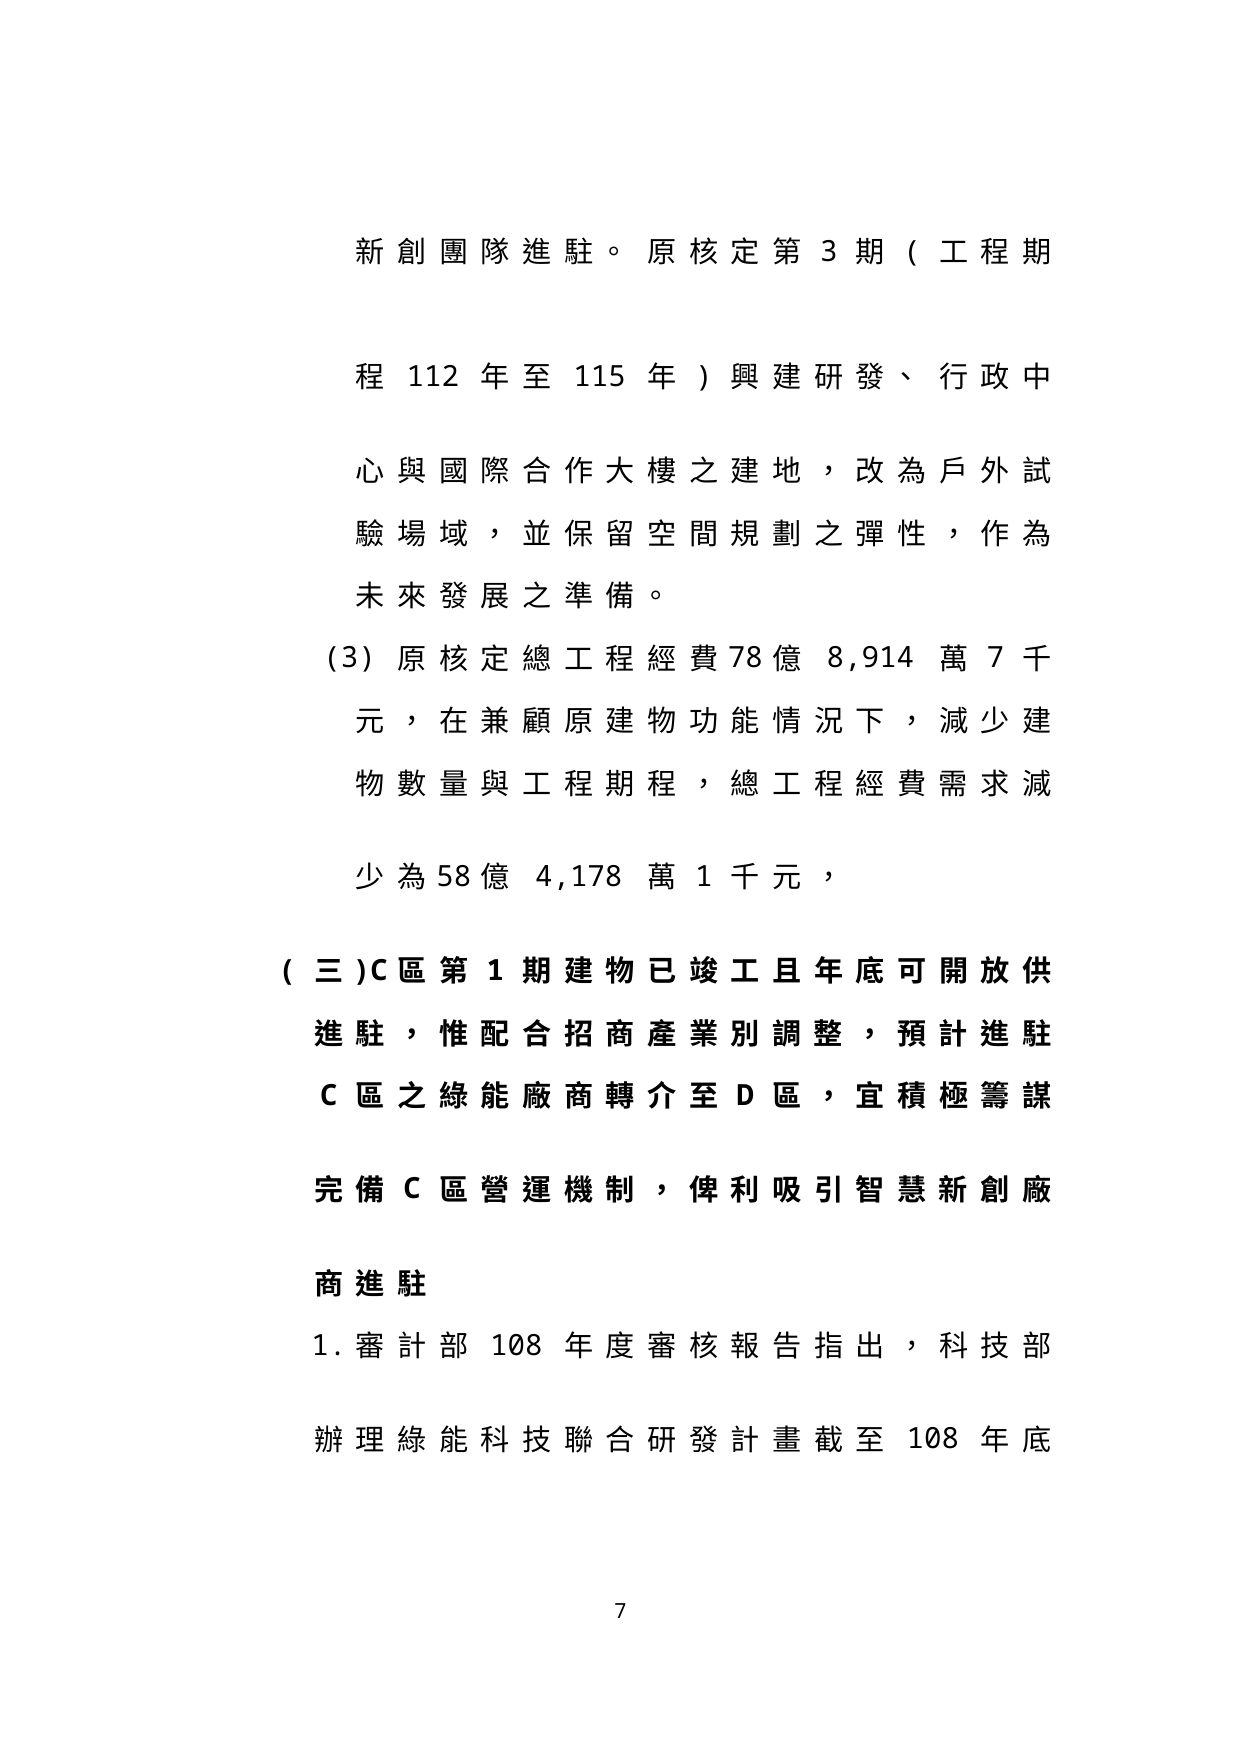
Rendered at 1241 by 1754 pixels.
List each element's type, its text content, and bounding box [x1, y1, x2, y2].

text 1.審計部108年度審核報告指出，科技部辦理綠能科技聯合研發計畫截至108年底 [271, 1302, 1058, 1490]
text 新創團隊進駐。原核定第3期(工程期程112年至115年)興建研發、行政中心與國際合作大樓之建地，改為戶外試驗場域，並保留空間規劃之彈性，作為未來發展之準備。 [301, 177, 1058, 615]
text (3)原核定總工程經費78億8,914萬7千元，在兼顧原建物功能情況下，減少建物數量與工程期程，總工程經費需求減少為58億4,178萬1千元， [301, 615, 1058, 927]
text (三)C區第1期建物已竣工且年底可開放供進駐，惟配合招商產業別調整，預計進駐C區之綠能廠商轉介至D區，宜積極籌謀完備C區營運機制，俾利吸引智慧新創廠商進駐 [242, 927, 1058, 1302]
